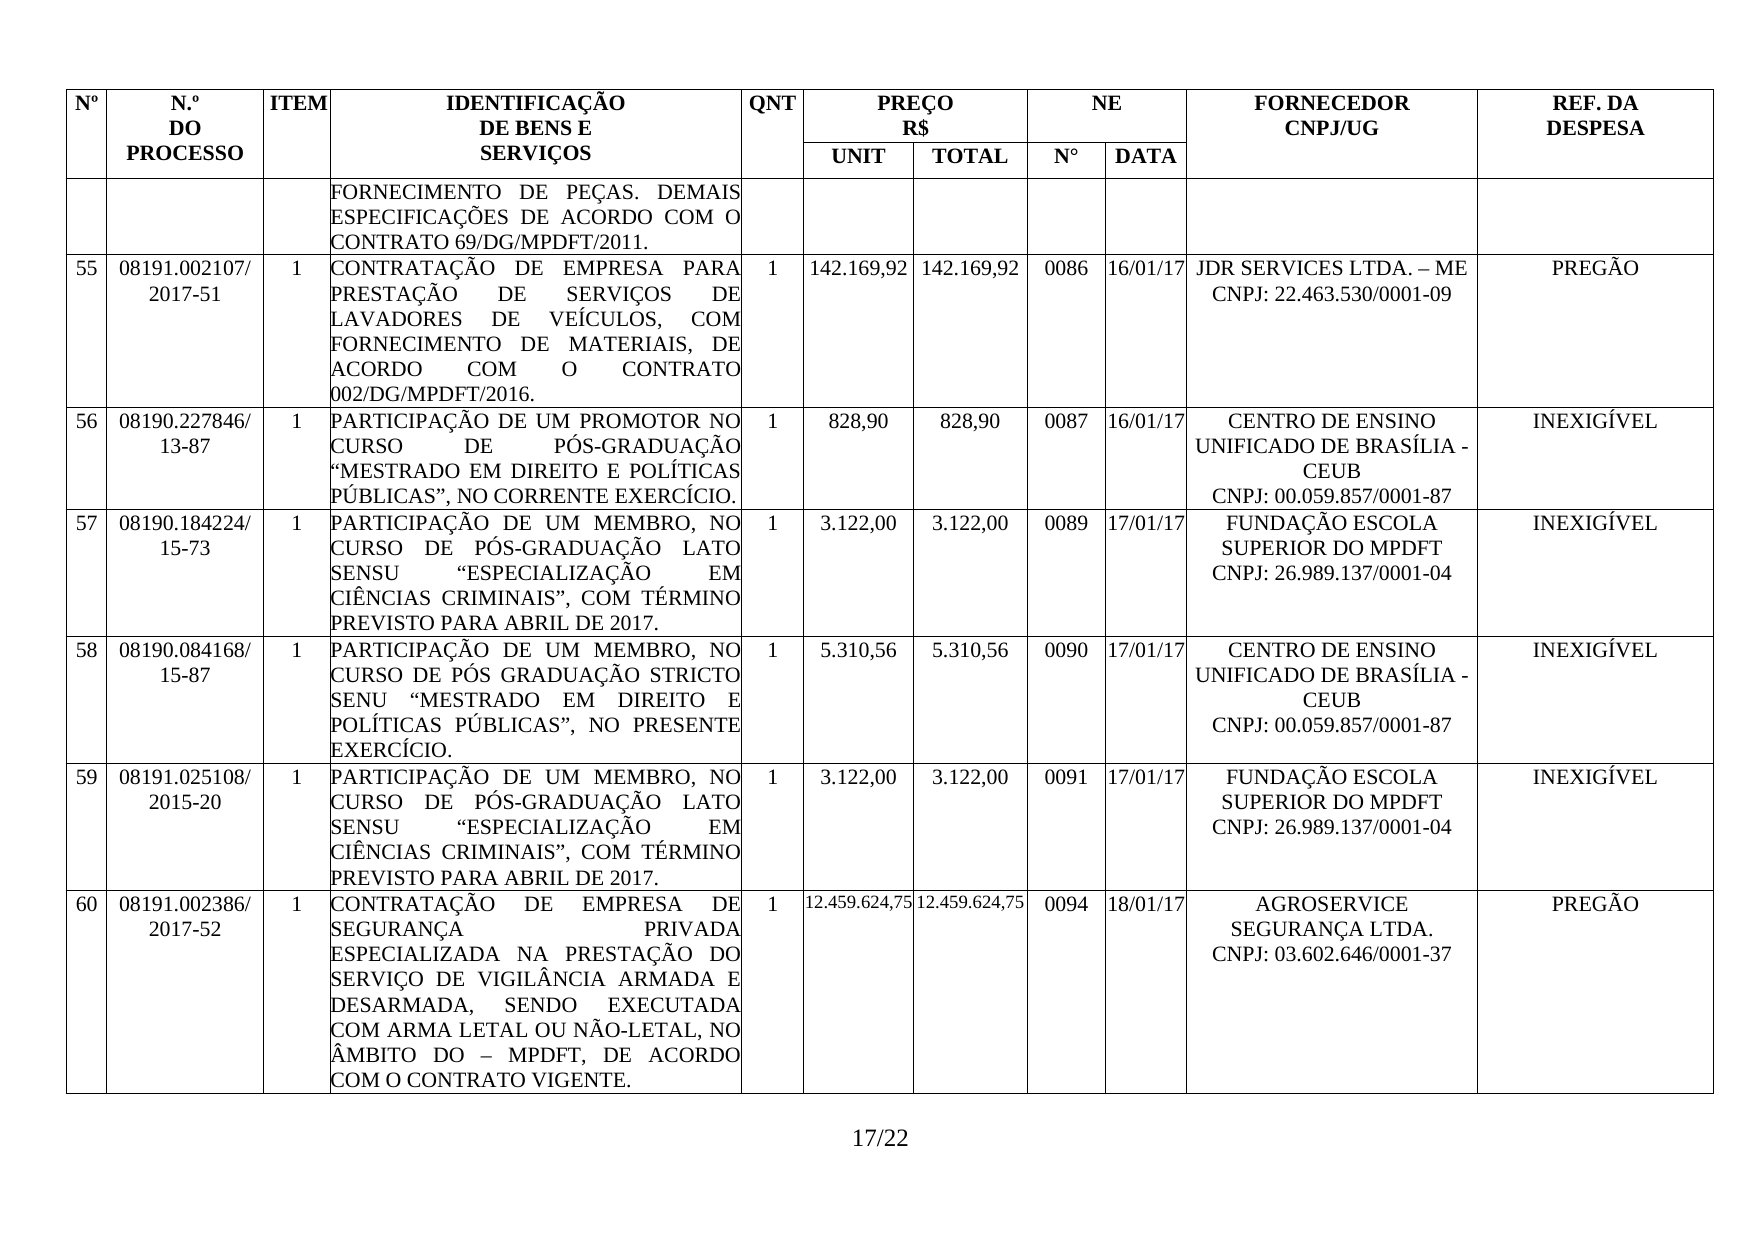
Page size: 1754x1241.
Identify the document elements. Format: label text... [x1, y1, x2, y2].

table_cell 60 [67, 891, 106, 1092]
table_cell 828,90 [914, 408, 1027, 508]
table_header FORNECEDOR CNPJ/UG [1187, 90, 1477, 178]
table_cell 0090 [1028, 637, 1105, 763]
table_header QNT [742, 90, 803, 178]
table_cell 1 [264, 764, 330, 890]
table_cell 1 [264, 637, 330, 763]
table_cell PARTICIPAÇÃO DE UM MEMBRO, NO CURSO DE PÓS-GRADUAÇÃO LATO SENSU “ESPECIALIZAÇÃO EM CIÊNCIAS CRIMINAIS”, COM TÉRMINO PREVISTO PARA ABRIL DE 2017. [331, 510, 741, 636]
table_cell PARTICIPAÇÃO DE UM MEMBRO, NO CURSO DE PÓS GRADUAÇÃO STRICTO SENU “MESTRADO EM DIREITO E POLÍTICAS PÚBLICAS”, NO PRESENTE EXERCÍCIO. [331, 637, 741, 763]
table_cell DATA [1106, 143, 1186, 178]
table_cell 1 [264, 255, 330, 407]
table_cell 142.169,92 [914, 255, 1027, 407]
table_cell FUNDAÇÃO ESCOLA SUPERIOR DO MPDFT CNPJ: 26.989.137/0001-04 [1187, 510, 1477, 636]
table_cell 1 [742, 255, 803, 407]
table_cell PREGÃO [1478, 255, 1713, 407]
table_header ITEM [264, 90, 330, 178]
table_cell 1 [742, 637, 803, 763]
table_cell 1 [742, 510, 803, 636]
table_cell CENTRO DE ENSINO UNIFICADO DE BRASÍLIA - CEUB CNPJ: 00.059.857/0001-87 [1187, 637, 1477, 763]
table_cell [67, 179, 106, 254]
table_cell 16/01/17 [1106, 255, 1186, 407]
table_cell INEXIGÍVEL [1478, 764, 1713, 890]
table_cell INEXIGÍVEL [1478, 510, 1713, 636]
table_cell 1 [742, 891, 803, 1092]
table_cell 58 [67, 637, 106, 763]
table_cell 5.310,56 [914, 637, 1027, 763]
table_cell 3.122,00 [914, 764, 1027, 890]
table_cell 17/01/17 [1106, 764, 1186, 890]
table_cell [107, 179, 263, 254]
table_header IDENTIFICAÇÃO DE BENS E SERVIÇOS [331, 90, 741, 178]
table_header Nº [67, 90, 106, 178]
table_cell [1187, 179, 1477, 254]
table_cell PREGÃO [1478, 891, 1713, 1092]
table_cell 08190.227846/ 13-87 [107, 408, 263, 508]
table_header REF. DA DESPESA [1478, 90, 1713, 178]
table_cell 17/01/17 [1106, 637, 1186, 763]
table_cell 08190.084168/ 15-87 [107, 637, 263, 763]
table_cell PARTICIPAÇÃO DE UM MEMBRO, NO CURSO DE PÓS-GRADUAÇÃO LATO SENSU “ESPECIALIZAÇÃO EM CIÊNCIAS CRIMINAIS”, COM TÉRMINO PREVISTO PARA ABRIL DE 2017. [331, 764, 741, 890]
table_cell 1 [264, 510, 330, 636]
table_cell 828,90 [804, 408, 913, 508]
table_cell CONTRATAÇÃO DE EMPRESA DE SEGURANÇA PRIVADA ESPECIALIZADA NA PRESTAÇÃO DO SERVIÇO DE VIGILÂNCIA ARMADA E DESARMADA, SENDO EXECUTADA COM ARMA LETAL OU NÃO-LETAL, NO ÂMBITO DO – MPDFT, DE ACORDO COM O CONTRATO VIGENTE. [331, 891, 741, 1092]
table_cell 12.459.624,75 [804, 891, 913, 1092]
table_header NE [1028, 90, 1186, 142]
table_cell TOTAL [914, 143, 1027, 178]
table_cell CENTRO DE ENSINO UNIFICADO DE BRASÍLIA - CEUB CNPJ: 00.059.857/0001-87 [1187, 408, 1477, 508]
table_cell [1106, 179, 1186, 254]
table_cell 56 [67, 408, 106, 508]
table_cell [1028, 179, 1105, 254]
table_cell 142.169,92 [804, 255, 913, 407]
table_cell 3.122,00 [804, 510, 913, 636]
table_cell 1 [264, 891, 330, 1092]
table_cell INEXIGÍVEL [1478, 637, 1713, 763]
table_cell 12.459.624,75 [914, 891, 1027, 1092]
table_cell [914, 179, 1027, 254]
table_cell 3.122,00 [804, 764, 913, 890]
table_cell 57 [67, 510, 106, 636]
table_cell [804, 179, 913, 254]
table_cell 08191.025108/ 2015-20 [107, 764, 263, 890]
table_cell 5.310,56 [804, 637, 913, 763]
table_cell [1478, 179, 1713, 254]
table_cell [742, 179, 803, 254]
table_cell FORNECIMENTO DE PEÇAS. DEMAIS ESPECIFICAÇÕES DE ACORDO COM O CONTRATO 69/DG/MPDFT/2011. [331, 179, 741, 254]
table_cell 08191.002107/ 2017-51 [107, 255, 263, 407]
table_cell 0087 [1028, 408, 1105, 508]
table_cell PARTICIPAÇÃO DE UM PROMOTOR NO CURSO DE PÓS-GRADUAÇÃO “MESTRADO EM DIREITO E POLÍTICAS PÚBLICAS”, NO CORRENTE EXERCÍCIO. [331, 408, 741, 508]
table_cell 0094 [1028, 891, 1105, 1092]
table_cell 59 [67, 764, 106, 890]
table_cell CONTRATAÇÃO DE EMPRESA PARA PRESTAÇÃO DE SERVIÇOS DE LAVADORES DE VEÍCULOS, COM FORNECIMENTO DE MATERIAIS, DE ACORDO COM O CONTRATO 002/DG/MPDFT/2016. [331, 255, 741, 407]
table_cell UNIT [804, 143, 913, 178]
table_cell 1 [742, 764, 803, 890]
table_header N.º DO PROCESSO [107, 90, 263, 178]
table_cell 08191.002386/ 2017-52 [107, 891, 263, 1092]
table_cell N° [1028, 143, 1105, 178]
table_cell 16/01/17 [1106, 408, 1186, 508]
table_cell JDR SERVICES LTDA. – ME CNPJ: 22.463.530/0001-09 [1187, 255, 1477, 407]
table_cell [264, 179, 330, 254]
table_cell FUNDAÇÃO ESCOLA SUPERIOR DO MPDFT CNPJ: 26.989.137/0001-04 [1187, 764, 1477, 890]
table_cell 3.122,00 [914, 510, 1027, 636]
table_cell 08190.184224/ 15-73 [107, 510, 263, 636]
table_cell INEXIGÍVEL [1478, 408, 1713, 508]
table_cell 17/01/17 [1106, 510, 1186, 636]
table_header PREÇO R$ [804, 90, 1027, 142]
table_cell 1 [264, 408, 330, 508]
table_cell 0091 [1028, 764, 1105, 890]
table_cell AGROSERVICE SEGURANÇA LTDA. CNPJ: 03.602.646/0001-37 [1187, 891, 1477, 1092]
table_cell 0089 [1028, 510, 1105, 636]
table_cell 18/01/17 [1106, 891, 1186, 1092]
table_cell 0086 [1028, 255, 1105, 407]
table_cell 55 [67, 255, 106, 407]
table_cell 1 [742, 408, 803, 508]
